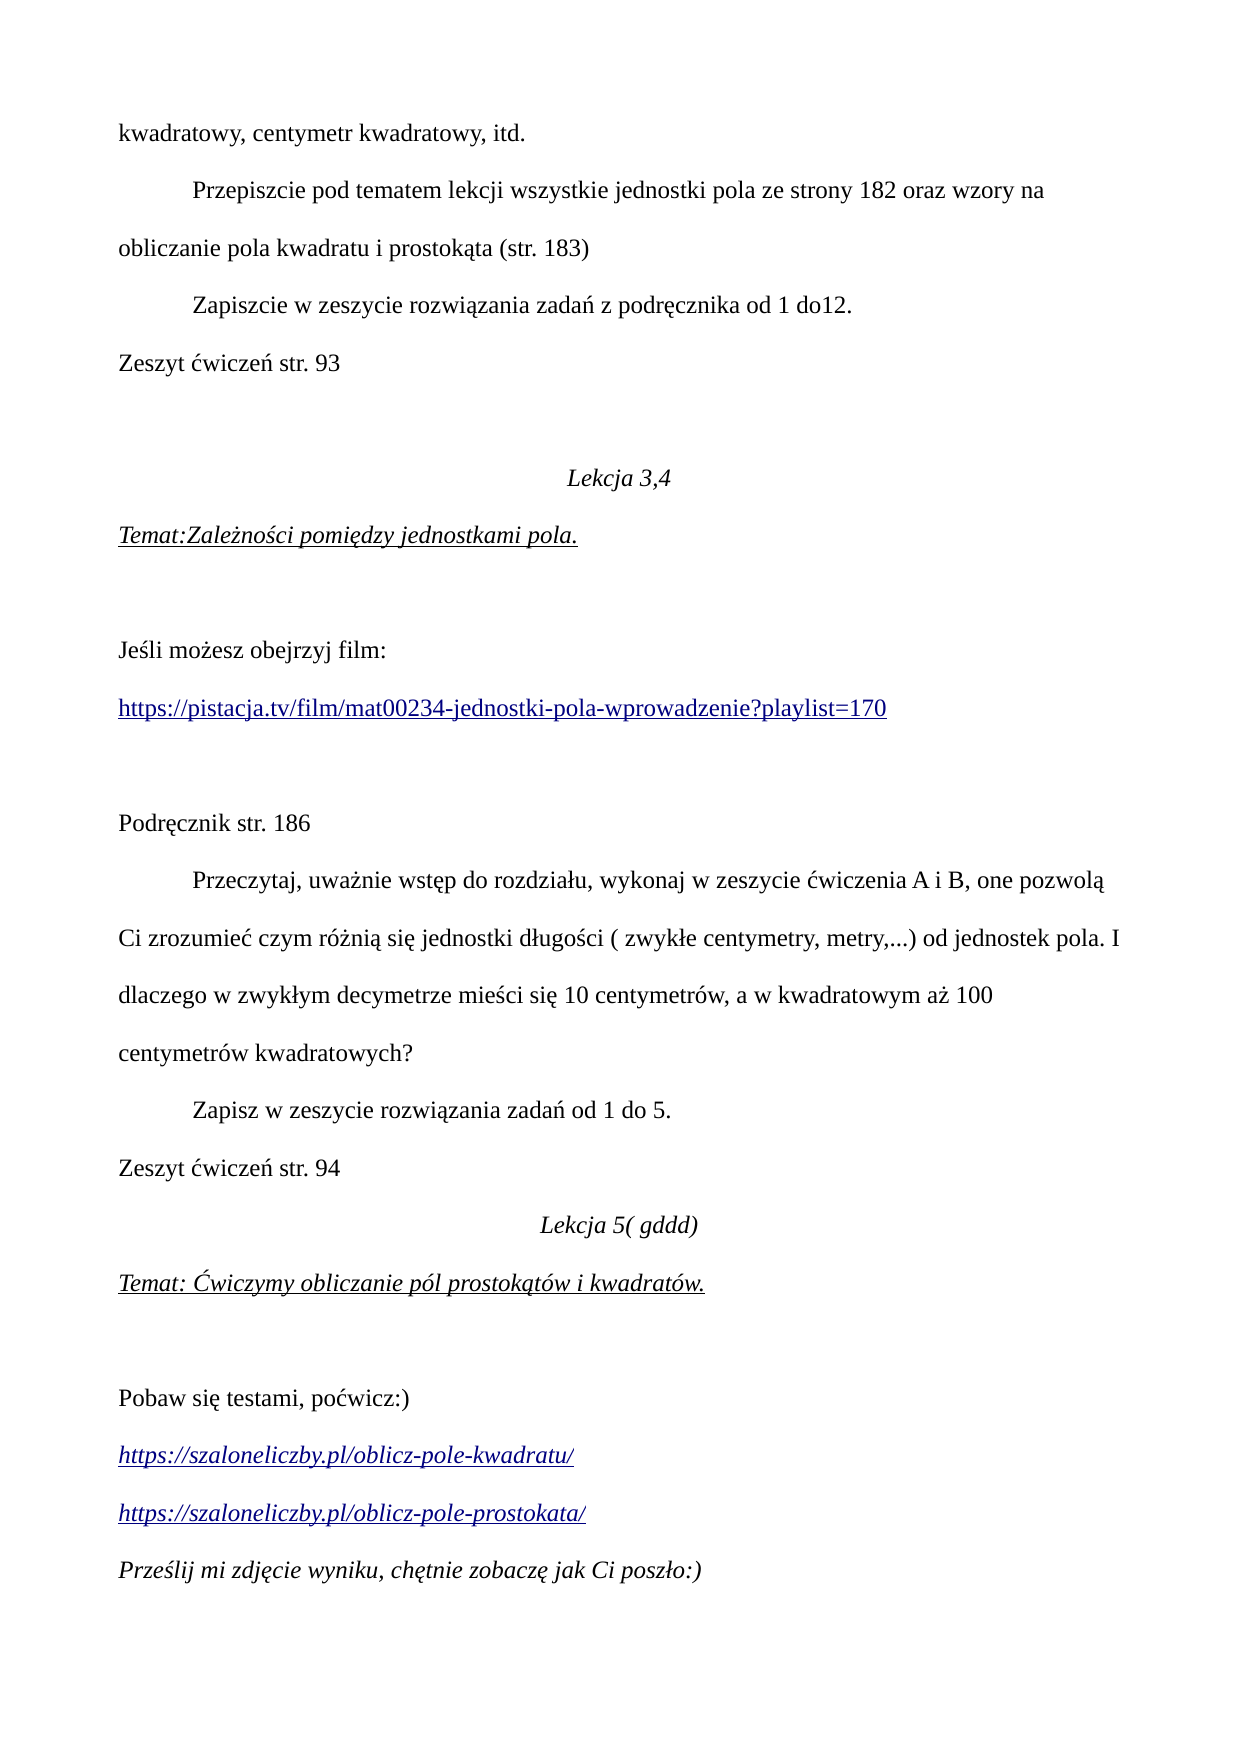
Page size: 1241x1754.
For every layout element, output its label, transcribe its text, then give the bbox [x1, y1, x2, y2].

text Zapisz w zeszycie rozwiązania zadań od 1 do 5. [118, 1096, 1122, 1124]
text Lekcja 3,4 [118, 463, 1122, 492]
text Zeszyt ćwiczeń str. 93 [118, 348, 1122, 377]
text Przepiszcie pod tematem lekcji wszystkie jednostki pola ze strony 182 oraz wzory na obliczanie pola kwadratu i prostokąta (str. 183) [118, 176, 1122, 262]
text Pobaw się testami, poćwicz:) [118, 1383, 1122, 1412]
text https://pistacja.tv/film/mat00234-jednostki-pola-wprowadzenie?playlist=170 [118, 693, 1122, 722]
text Lekcja 5( gddd) [118, 1211, 1122, 1239]
text Temat:Zależności pomiędzy jednostkami pola. [118, 521, 1122, 549]
text Prześlij mi zdjęcie wyniku, chętnie zobaczę jak Ci poszło:) [118, 1556, 1122, 1584]
text https://szaloneliczby.pl/oblicz-pole-prostokata/ [118, 1498, 1122, 1527]
text Zapiszcie w zeszycie rozwiązania zadań z podręcznika od 1 do12. [118, 291, 1122, 319]
text Przeczytaj, uważnie wstęp do rozdziału, wykonaj w zeszycie ćwiczenia A i B, one pozwolą Ci zrozumieć czym różnią się jednostki długości ( zwykłe centymetry, metry,...) od jednostek pola. I dlaczego w zwykłym decymetrze mieści się 10 centymetrów, a w kwadratowym aż 100 centymetrów kwadratowych? [118, 866, 1122, 1067]
text Zeszyt ćwiczeń str. 94 [118, 1153, 1122, 1182]
text Jeśli możesz obejrzyj film: [118, 636, 1122, 664]
text Temat: Ćwiczymy obliczanie pól prostokątów i kwadratów. [118, 1268, 1122, 1297]
text kwadratowy, centymetr kwadratowy, itd. [118, 118, 1122, 147]
text Podręcznik str. 186 [118, 808, 1122, 837]
text https://szaloneliczby.pl/oblicz-pole-kwadratu/ [118, 1441, 1122, 1469]
